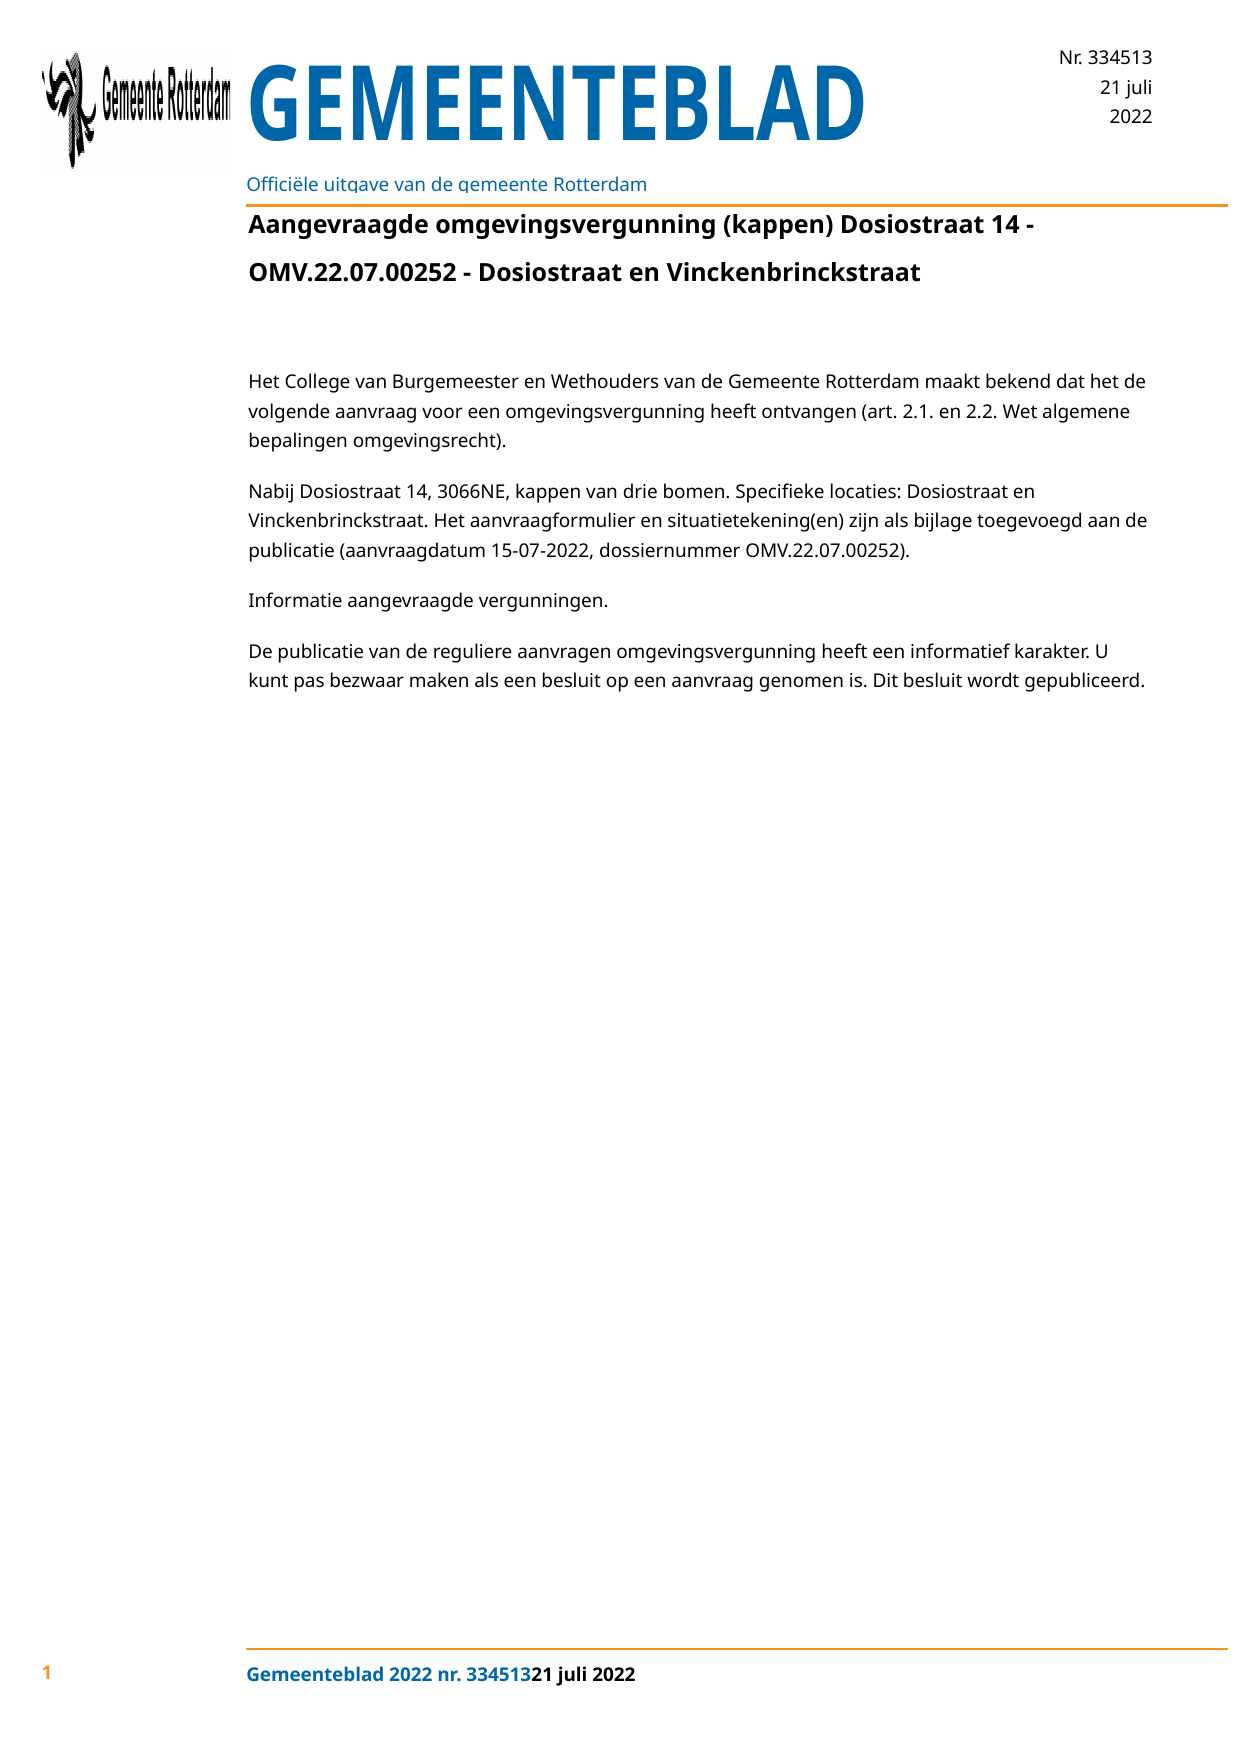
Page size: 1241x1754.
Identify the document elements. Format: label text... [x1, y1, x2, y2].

text Het College van Burgemeester en Wethouders van de Gemeente Rotterdam maakt bekend dat het de volgende aanvraag voor een omgevingsvergunning heeft ontvangen (art. 2.1. en 2.2. Wet algemene bepalingen omgevingsrecht). [248, 368, 1152, 453]
text De publicatie van de reguliere aanvragen omgevingsvergunning heeft een informatief karakter. U kunt pas bezwaar maken als een besluit op een aanvraag genomen is. Dit besluit wordt gepubliceerd. [248, 638, 1152, 693]
text Nabij Dosiostraat 14, 3066NE, kappen van drie bomen. Specifieke locaties: Dosiostraat en Vinckenbrinckstraat. Het aanvraagformulier en situatietekening(en) zijn als bijlage toegevoegd aan de publicatie (aanvraagdatum 15-07-2022, dossiernummer OMV.22.07.00252). [248, 478, 1152, 563]
picture [41, 47, 231, 172]
text Aangevraagde omgevingsvergunning (kappen) Dosiostraat 14 - OMV.22.07.00252 - Dosiostraat en Vinckenbrinckstraat [248, 207, 1152, 288]
text Informatie aangevraagde vergunningen. [248, 587, 1152, 613]
